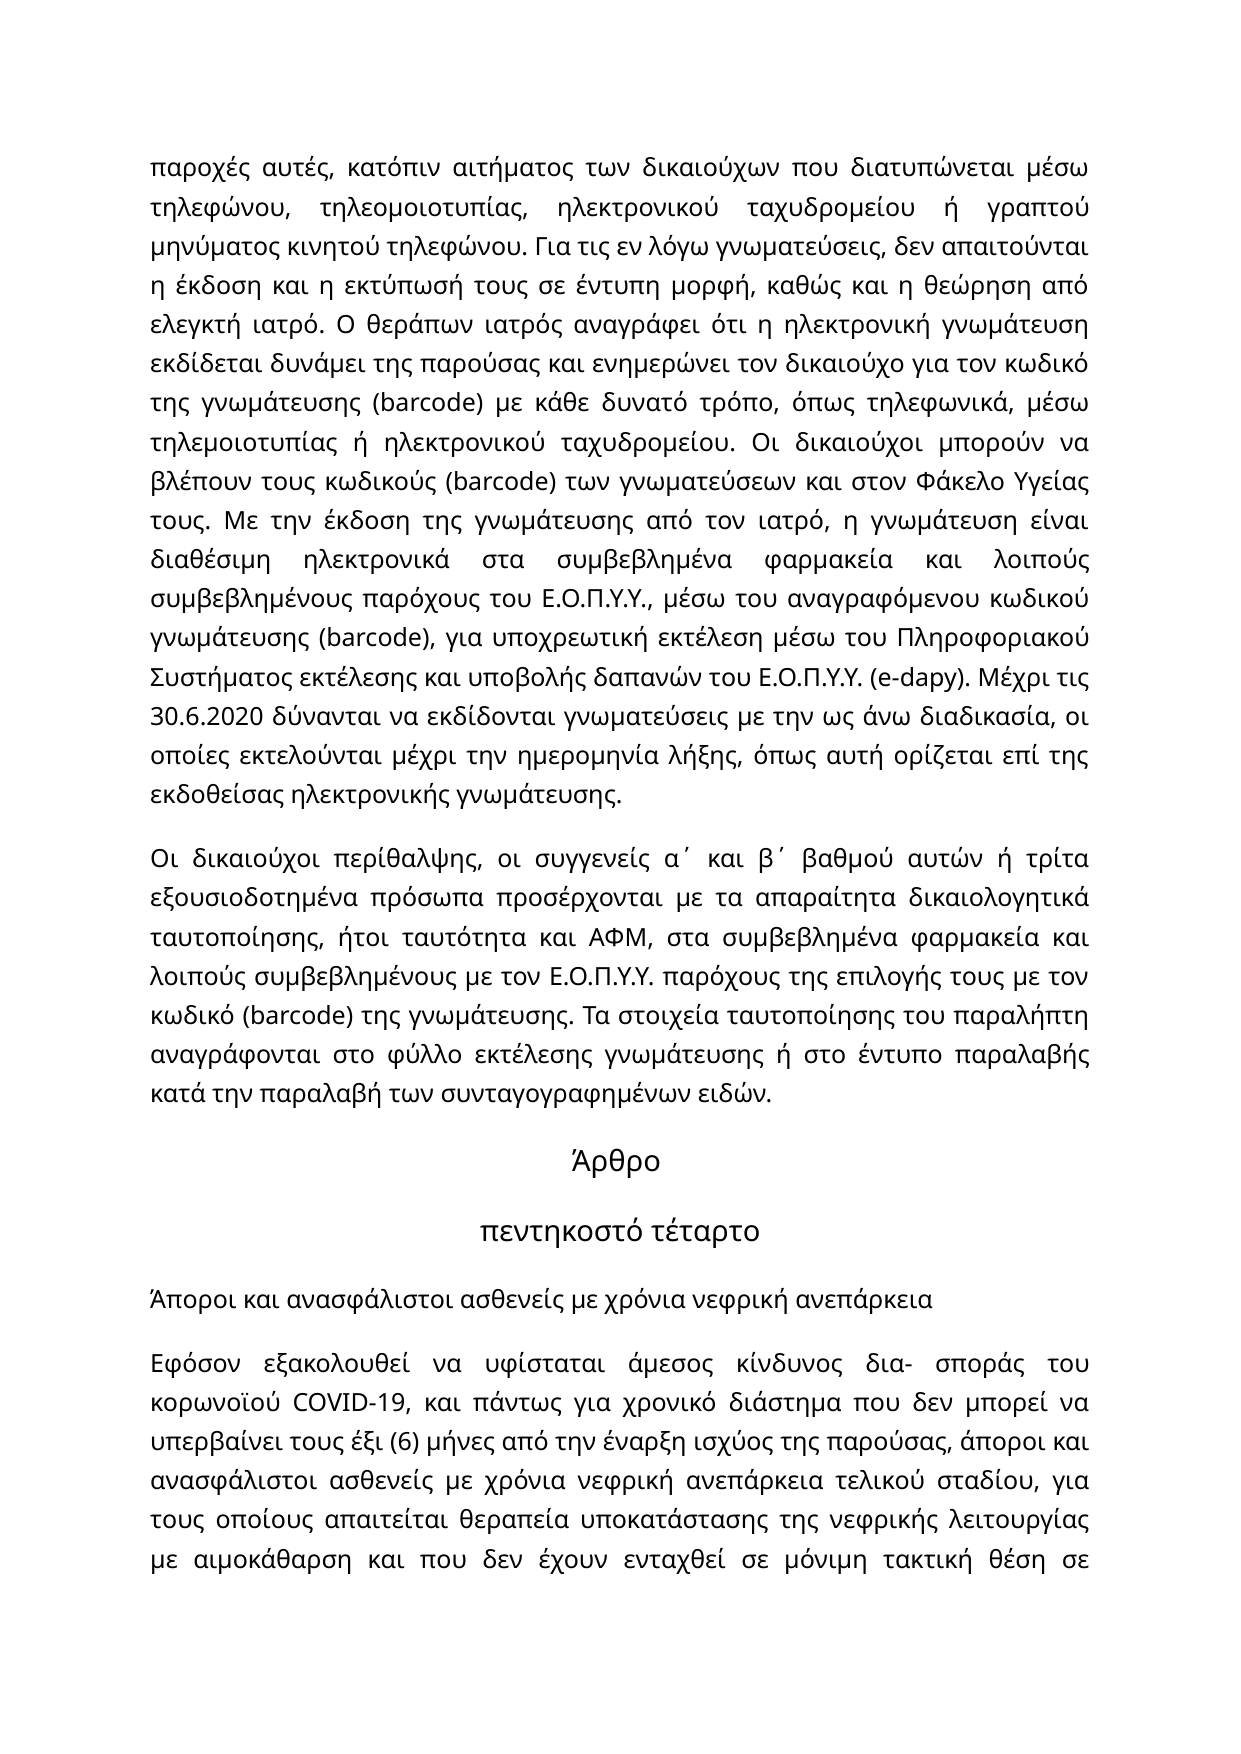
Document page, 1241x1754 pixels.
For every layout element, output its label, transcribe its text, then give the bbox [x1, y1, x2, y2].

subtitle πεντηκοστό τέταρτο [150, 1211, 1090, 1250]
text Άποροι και ανασφάλιστοι ασθενείς με χρόνια νεφρική ανεπάρκεια [150, 1281, 1090, 1315]
text παροχές αυτές, κατόπιν αιτήματος των δικαιούχων που διατυπώνεται μέσω τηλεφώνου, τηλεομοιοτυπίας, ηλεκτρονικού ταχυδρομείου ή γραπτού μηνύματος κινητού τηλεφώνου. Για τις εν λόγω γνωματεύσεις, δεν απαιτούνται η έκδοση και η εκτύπωσή τους σε έντυπη μορφή, καθώς και η θεώρηση από ελεγκτή ιατρό. Ο θεράπων ιατρός αναγράφει ότι η ηλεκτρονική γνωμάτευση εκδίδεται δυνάμει της παρούσας και ενημερώνει τον δικαιούχο για τον κωδικό της γνωμάτευσης (barcode) με κάθε δυνατό τρόπο, όπως τηλεφωνικά, μέσω τηλεμοιοτυπίας ή ηλεκτρονικού ταχυδρομείου. Οι δικαιούχοι μπορούν να βλέπουν τους κωδικούς (barcode) των γνωματεύσεων και στον Φάκελο Υγείας τους. Με την έκδοση της γνωμάτευσης από τον ιατρό, η γνωμάτευση είναι διαθέσιμη ηλεκτρονικά στα συμβεβλημένα φαρμακεία και λοιπούς συμβεβλημένους παρόχους του Ε.Ο.Π.Υ.Υ., μέσω του αναγραφόμενου κωδικού γνωμάτευσης (barcode), για υποχρεωτική εκτέλεση μέσω του Πληροφοριακού Συστήματος εκτέλεσης και υποβολής δαπανών του Ε.Ο.Π.Υ.Υ. (e-dapy). Μέχρι τις 30.6.2020 δύνανται να εκδίδονται γνωματεύσεις με την ως άνω διαδικασία, οι οποίες εκτελούνται μέχρι την ημερομηνία λήξης, όπως αυτή ορίζεται επί της εκδοθείσας ηλεκτρονικής γνωμάτευσης. [150, 150, 1090, 811]
subtitle Άρθρο [150, 1140, 1090, 1180]
text Εφόσον εξακολουθεί να υφίσταται άμεσος κίνδυνος δια- σποράς του κορωνοϊού COVID-19, και πάντως για χρονικό διάστημα που δεν μπορεί να υπερβαίνει τους έξι (6) μήνες από την έναρξη ισχύος της παρούσας, άποροι και ανασφάλιστοι ασθενείς με χρόνια νεφρική ανεπάρκεια τελικού σταδίου, για τους οποίους απαιτείται θεραπεία υποκατάστασης της νεφρικής λειτουργίας με αιμοκάθαρση και που δεν έχουν ενταχθεί σε μόνιμη τακτική θέση σε [150, 1345, 1090, 1575]
text Οι δικαιούχοι περίθαλψης, οι συγγενείς α΄ και β΄ βαθμού αυτών ή τρίτα εξουσιοδοτημένα πρόσωπα προσέρχονται με τα απαραίτητα δικαιολογητικά ταυτοποίησης, ήτοι ταυτότητα και ΑΦΜ, στα συμβεβλημένα φαρμακεία και λοιπούς συμβεβλημένους με τον Ε.Ο.Π.Υ.Υ. παρόχους της επιλογής τους με τον κωδικό (barcode) της γνωμάτευσης. Τα στοιχεία ταυτοποίησης του παραλήπτη αναγράφονται στο φύλλο εκτέλεσης γνωμάτευσης ή στο έντυπο παραλαβής κατά την παραλαβή των συνταγογραφημένων ειδών. [150, 841, 1090, 1110]
